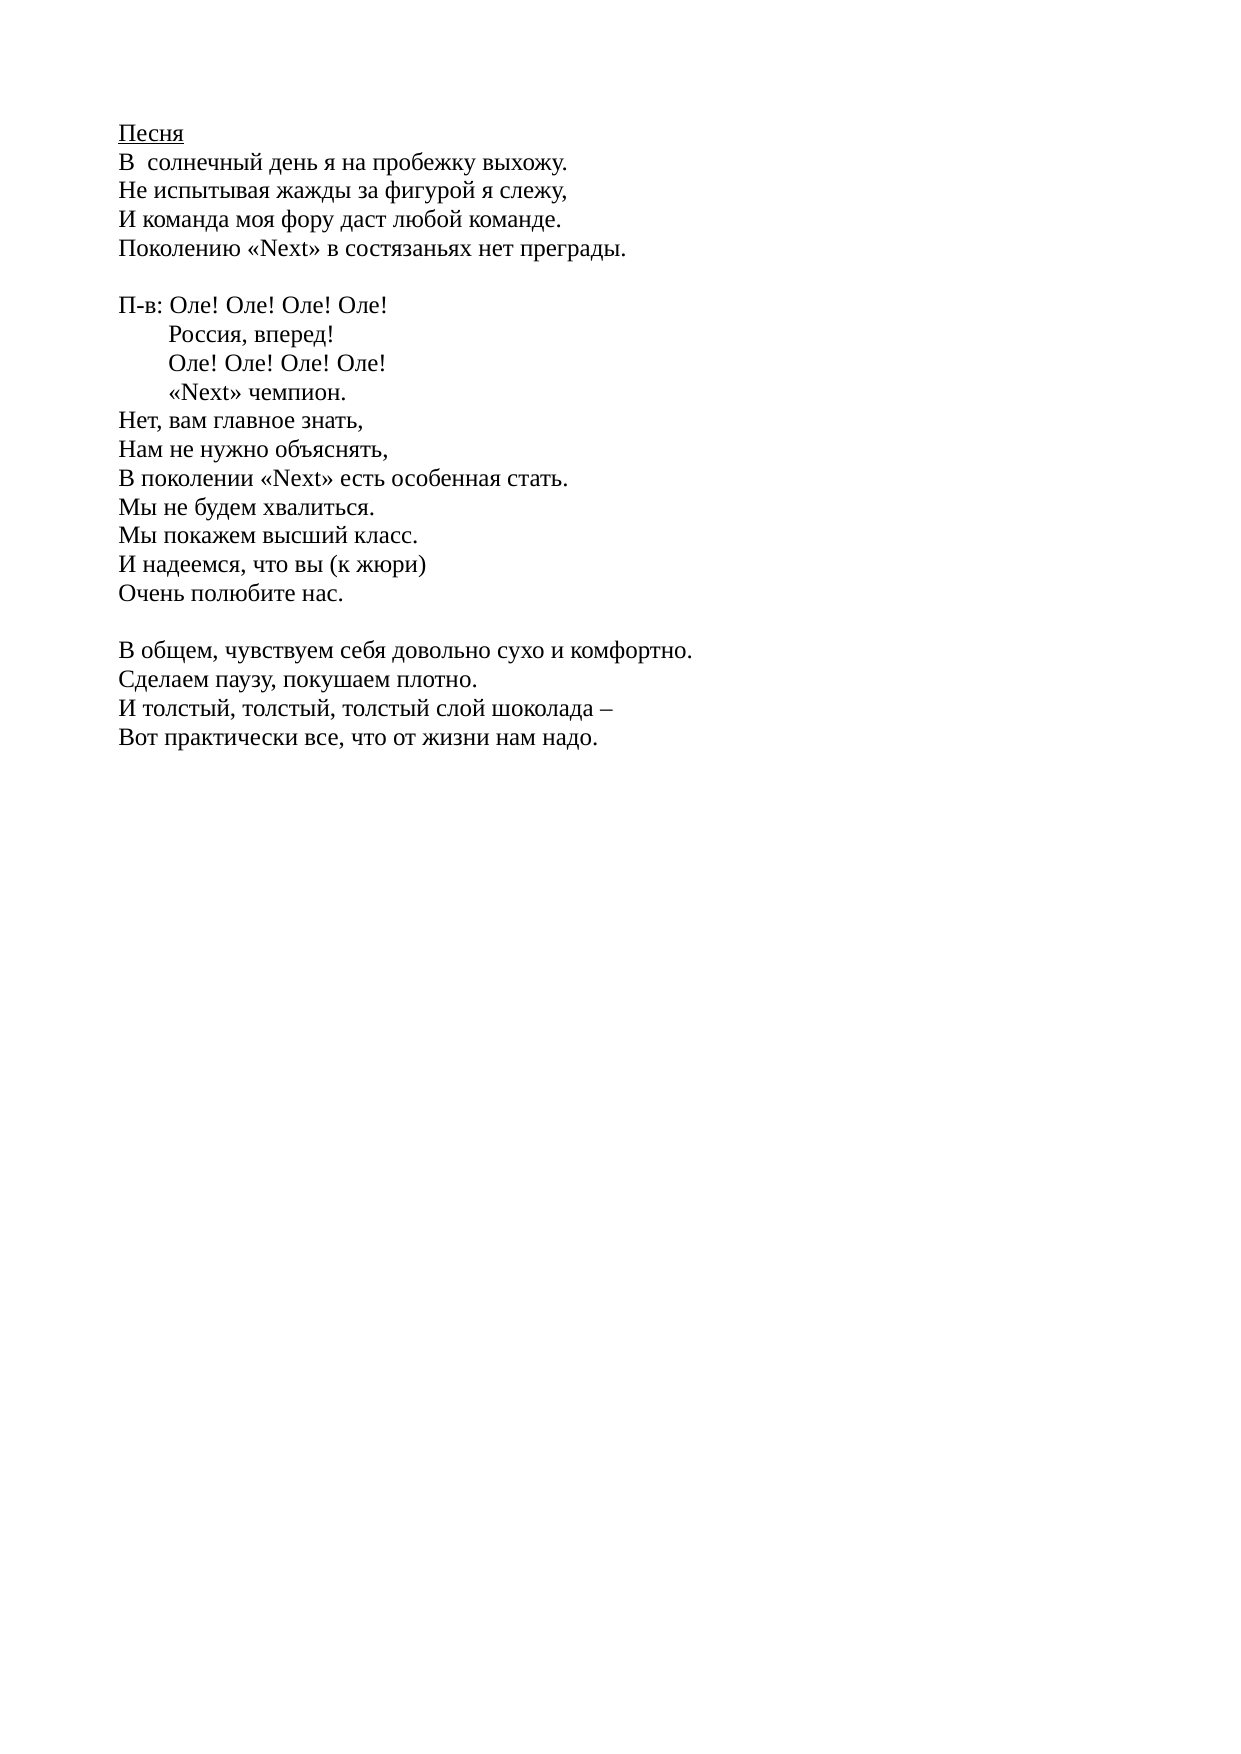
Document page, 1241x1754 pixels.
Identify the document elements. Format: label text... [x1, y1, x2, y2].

text Мы не будем хвалиться. [118, 492, 1122, 521]
text И команда моя фору даст любой команде. [118, 204, 1122, 233]
text В поколении «Next» есть особенная стать. [118, 463, 1122, 492]
text В общем, чувствуем себя довольно сухо и комфортно. [118, 636, 1122, 664]
text И надеемся, что вы (к жюри) [118, 549, 1122, 578]
text Россия, вперед! [118, 319, 1122, 348]
text Нам не нужно объяснять, [118, 434, 1122, 463]
text Оле! Оле! Оле! Оле! [118, 348, 1122, 377]
text Вот практически все, что от жизни нам надо. [118, 722, 1122, 751]
text «Next» чемпион. [118, 377, 1122, 406]
text Очень полюбите нас. [118, 578, 1122, 607]
text Нет, вам главное знать, [118, 406, 1122, 434]
text И толстый, толстый, толстый слой шоколада – [118, 693, 1122, 722]
text Мы покажем высший класс. [118, 521, 1122, 549]
text Не испытывая жажды за фигурой я слежу, [118, 176, 1122, 204]
text В солнечный день я на пробежку выхожу. [118, 147, 1122, 176]
text Сделаем паузу, покушаем плотно. [118, 664, 1122, 693]
text П-в: Оле! Оле! Оле! Оле! [118, 291, 1122, 319]
text Песня [118, 118, 1122, 147]
text Поколению «Next» в состязаньях нет преграды. [118, 233, 1122, 262]
